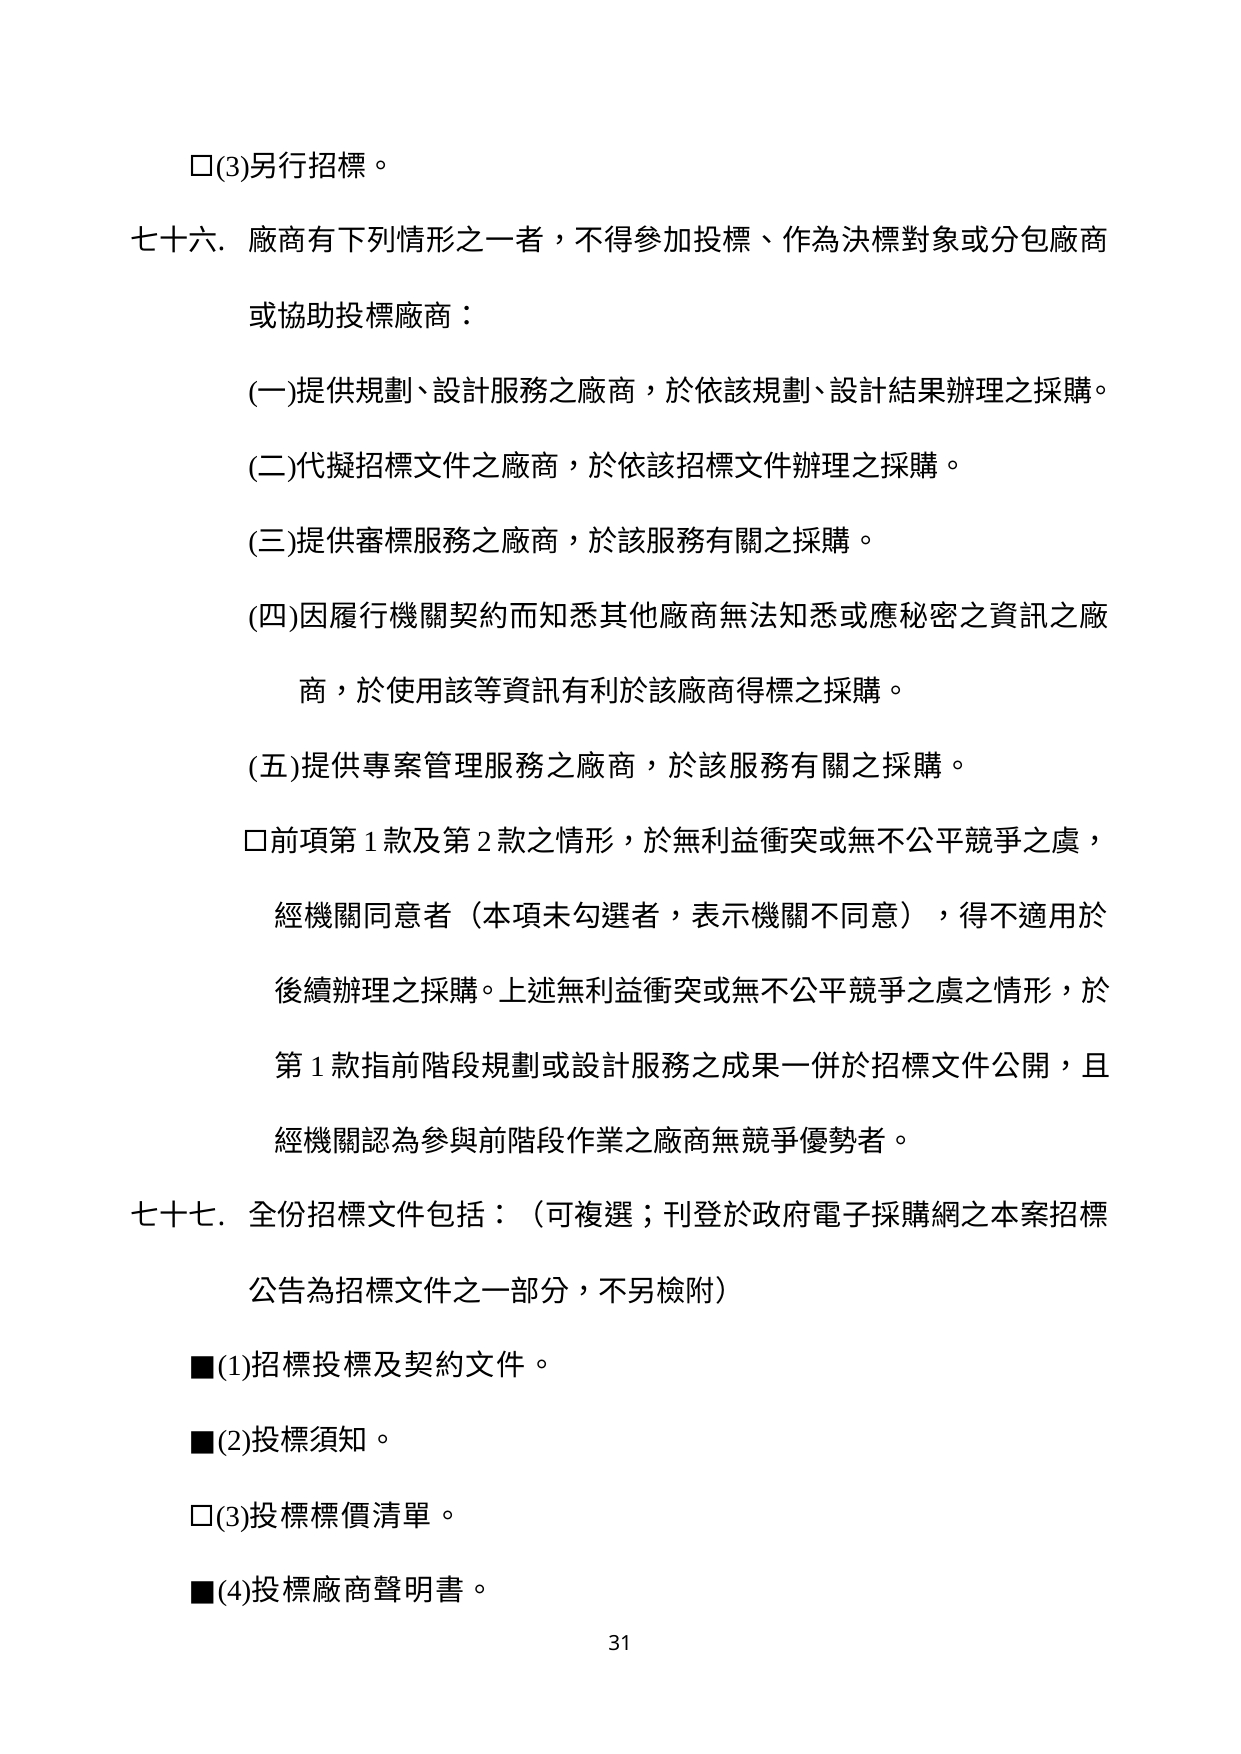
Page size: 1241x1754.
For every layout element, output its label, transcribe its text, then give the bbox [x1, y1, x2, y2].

text 前項第1款及第2款之情形，於無利益衝突或無不公平競爭之虞，經機關同意者（本項未勾選者，表示機關不同意），得不適用於後續辦理之採購。上述無利益衝突或無不公平競爭之虞之情形，於第1款指前階段規劃或設計服務之成果一併於招標文件公開，且經機關認為參與前階段作業之廠商無競爭優勢者。 [242, 801, 1110, 1176]
text (3)另行招標。 [130, 126, 1110, 201]
text (四)因履行機關契約而知悉其他廠商無法知悉或應秘密之資訊之廠商，於使用該等資訊有利於該廠商得標之採購。 [248, 576, 1110, 726]
text (五)提供專案管理服務之廠商，於該服務有關之採購。 [248, 726, 1110, 801]
text (二)代擬招標文件之廠商，於依該招標文件辦理之採購。 [248, 426, 1110, 501]
list 廠商有下列情形之一者，不得參加投標、作為決標對象或分包廠商或協助投標廠商： [130, 201, 1110, 351]
text ■(2)投標須知。 [130, 1401, 1110, 1476]
text (三)提供審標服務之廠商，於該服務有關之採購。 [248, 501, 1110, 576]
text (一)提供規劃、設計服務之廠商，於依該規劃、設計結果辦理之採購。 [248, 351, 1110, 426]
text ■(1)招標投標及契約文件。 [130, 1326, 1110, 1401]
text ■(4)投標廠商聲明書。 [130, 1551, 1110, 1626]
list 全份招標文件包括：（可複選；刊登於政府電子採購網之本案招標公告為招標文件之一部分，不另檢附） [130, 1176, 1110, 1326]
text (3)投標標價清單。 [130, 1476, 1110, 1551]
